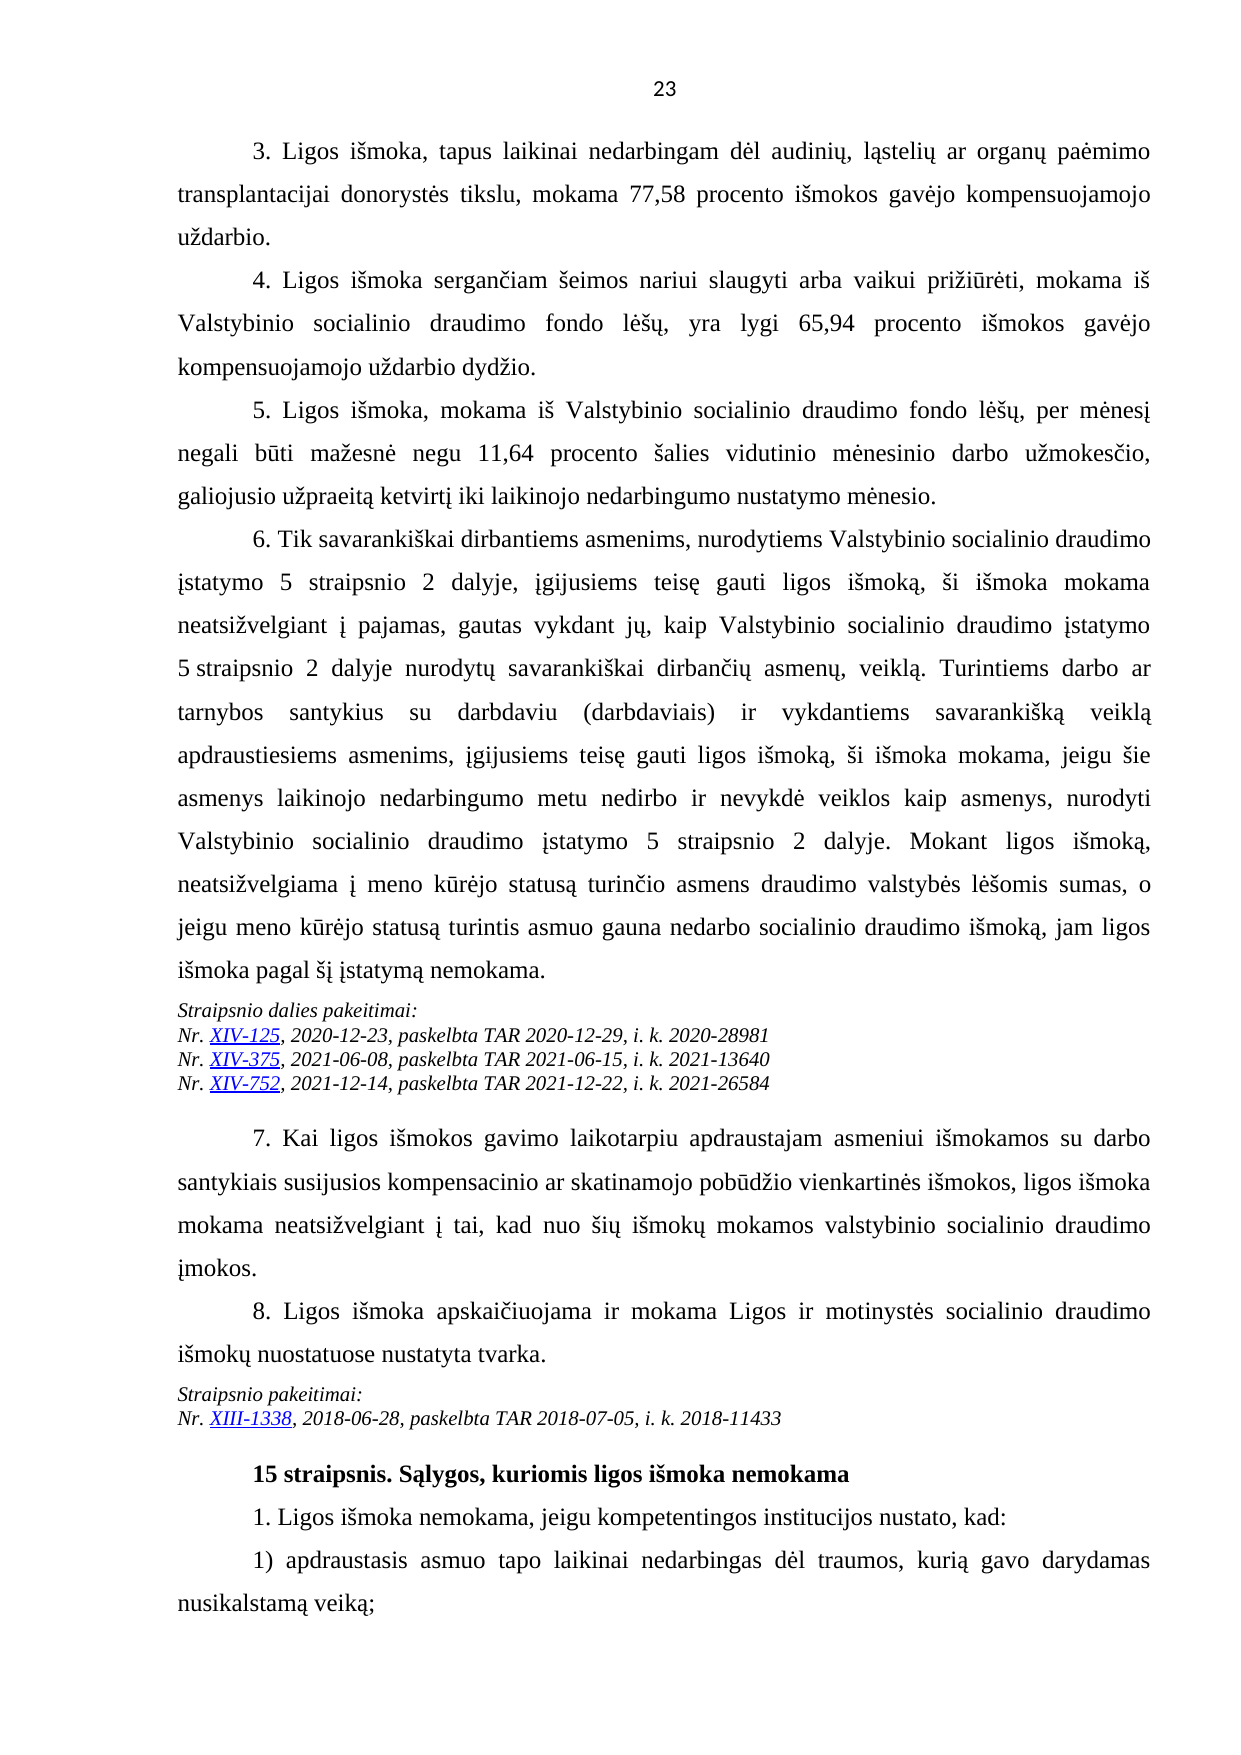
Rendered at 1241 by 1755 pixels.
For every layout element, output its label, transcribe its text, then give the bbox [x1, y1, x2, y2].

text 3. Ligos išmoka, tapus laikinai nedarbingam dėl audinių, ląstelių ar organų paėmimo transplantacijai donorystės tikslu, mokama 77,58 procento išmokos gavėjo kompensuojamojo uždarbio. [177, 136, 1152, 251]
text Nr. XIV-375, 2021-06-08, paskelbta TAR 2021-06-15, i. k. 2021-13640 [177, 1047, 1152, 1071]
text Nr. XIV-752, 2021-12-14, paskelbta TAR 2021-12-22, i. k. 2021-26584 [177, 1071, 1152, 1095]
text 8. Ligos išmoka apskaičiuojama ir mokama Ligos ir motinystės socialinio draudimo išmokų nuostatuose nustatyta tvarka. [177, 1296, 1152, 1368]
text Straipsnio dalies pakeitimai: [177, 998, 1152, 1022]
text 7. Kai ligos išmokos gavimo laikotarpiu apdraustajam asmeniui išmokamos su darbo santykiais susijusios kompensacinio ar skatinamojo pobūdžio vienkartinės išmokos, ligos išmoka mokama neatsižvelgiant į tai, kad nuo šių išmokų mokamos valstybinio socialinio draudimo įmokos. [177, 1123, 1152, 1282]
text 4. Ligos išmoka sergančiam šeimos nariui slaugyti arba vaikui prižiūrėti, mokama iš Valstybinio socialinio draudimo fondo lėšų, yra lygi 65,94 procento išmokos gavėjo kompensuojamojo uždarbio dydžio. [177, 265, 1152, 380]
text 1. Ligos išmoka nemokama, jeigu kompetentingos institucijos nustato, kad: [177, 1502, 1152, 1531]
text 5. Ligos išmoka, mokama iš Valstybinio socialinio draudimo fondo lėšų, per mėnesį negali būti mažesnė negu 11,64 procento šalies vidutinio mėnesinio darbo užmokesčio, galiojusio užpraeitą ketvirtį iki laikinojo nedarbingumo nustatymo mėnesio. [177, 395, 1152, 510]
text 6. Tik savarankiškai dirbantiems asmenims, nurodytiems Valstybinio socialinio draudimo įstatymo 5 straipsnio 2 dalyje, įgijusiems teisę gauti ligos išmoką, ši išmoka mokama neatsižvelgiant į pajamas, gautas vykdant jų, kaip Valstybinio socialinio draudimo įstatymo 5 straipsnio 2 dalyje nurodytų savarankiškai dirbančių asmenų, veiklą. Turintiems darbo ar tarnybos santykius su darbdaviu (darbdaviais) ir vykdantiems savarankišką veiklą apdraustiesiems asmenims, įgijusiems teisę gauti ligos išmoką, ši išmoka mokama, jeigu šie asmenys laikinojo nedarbingumo metu nedirbo ir nevykdė veiklos kaip asmenys, nurodyti Valstybinio socialinio draudimo įstatymo 5 straipsnio 2 dalyje. Mokant ligos išmoką, neatsižvelgiama į meno kūrėjo statusą turinčio asmens draudimo valstybės lėšomis sumas, o jeigu meno kūrėjo statusą turintis asmuo gauna nedarbo socialinio draudimo išmoką, jam ligos išmoka pagal šį įstatymą nemokama. [177, 524, 1152, 984]
text Nr. XIV-125, 2020-12-23, paskelbta TAR 2020-12-29, i. k. 2020-28981 [177, 1022, 1152, 1047]
text 15 straipsnis. Sąlygos, kuriomis ligos išmoka nemokama [177, 1459, 1152, 1488]
text Straipsnio pakeitimai: [177, 1382, 1152, 1406]
text 1) apdraustasis asmuo tapo laikinai nedarbingas dėl traumos, kurią gavo darydamas nusikalstamą veiką; [177, 1545, 1152, 1617]
text Nr. XIII-1338, 2018-06-28, paskelbta TAR 2018-07-05, i. k. 2018-11433 [177, 1406, 1152, 1430]
